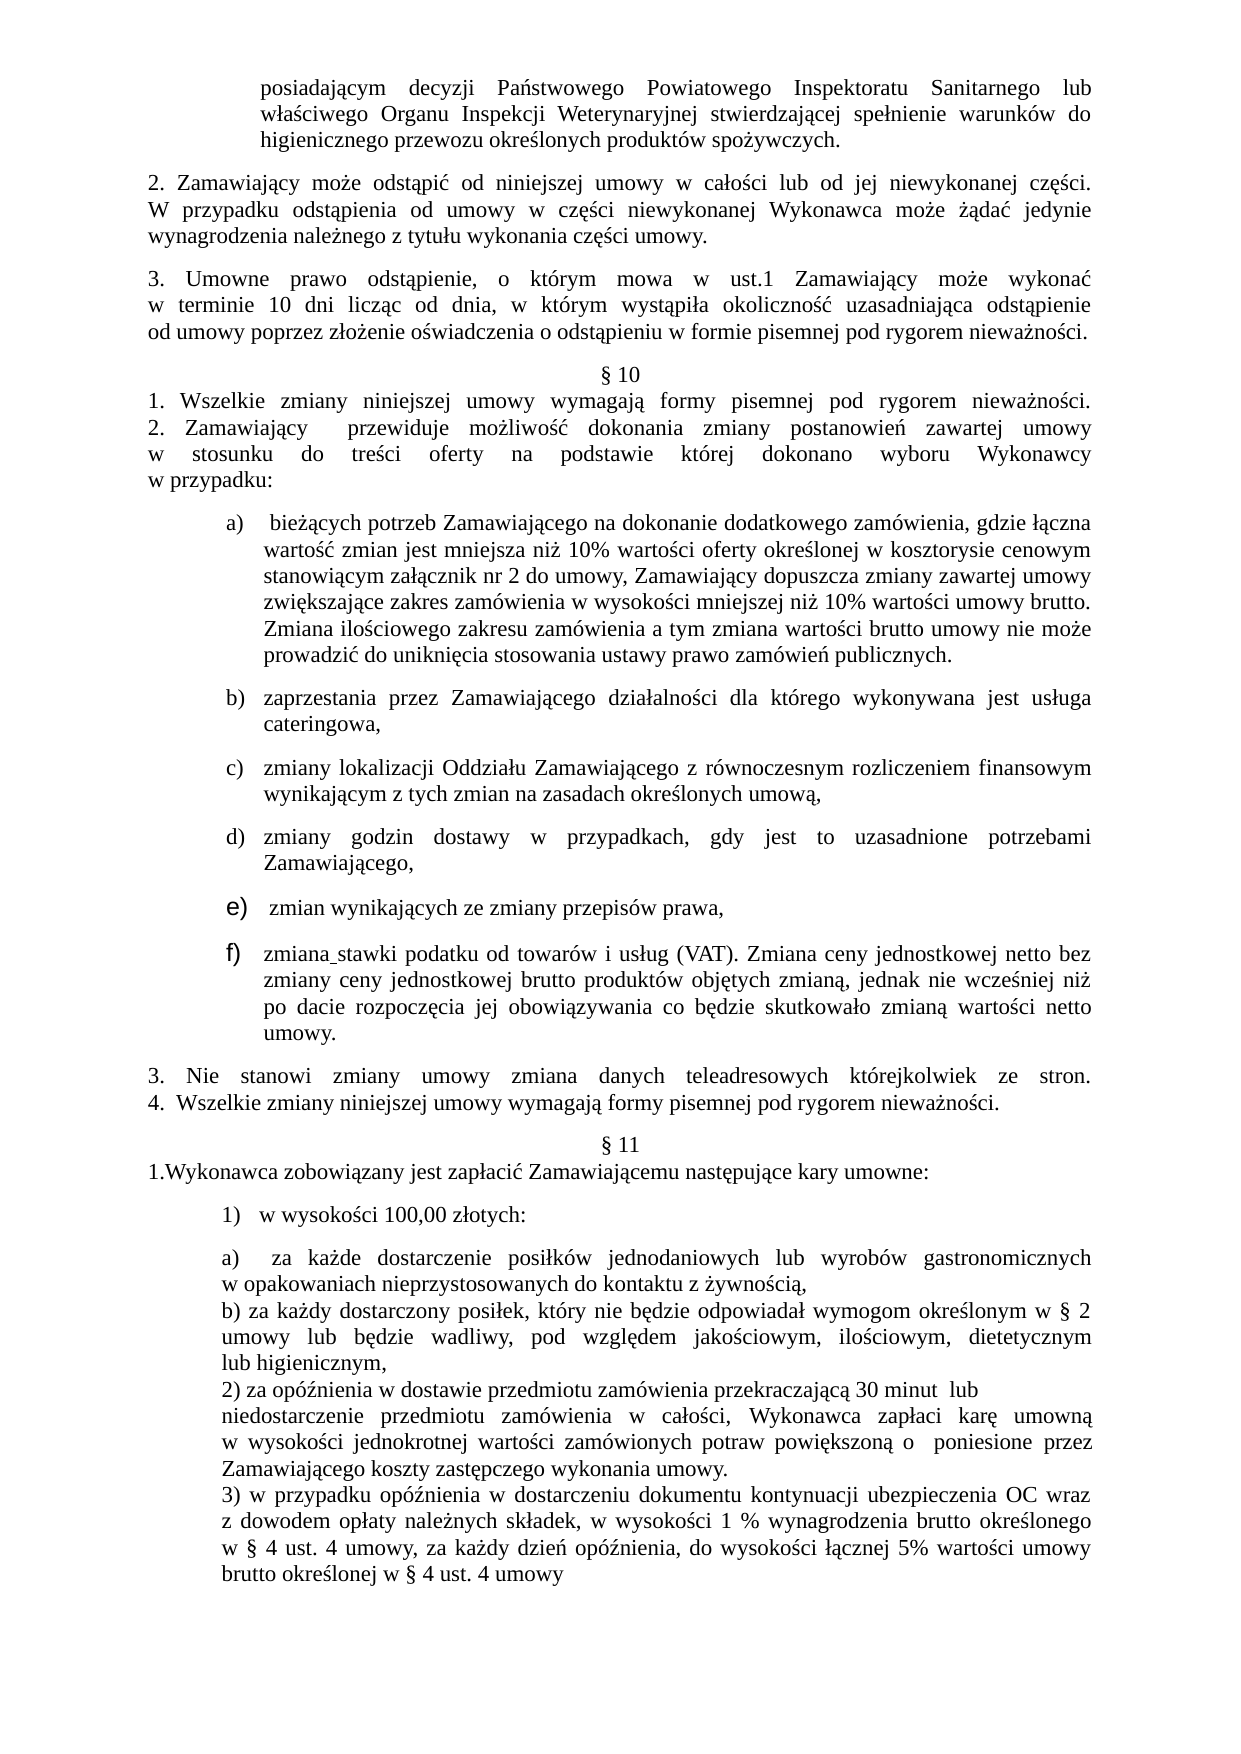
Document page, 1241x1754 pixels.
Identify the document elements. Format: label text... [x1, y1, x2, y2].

list 3) w przypadku opóźnienia w dostarczeniu dokumentu kontynuacji ubezpieczenia OC wraz z dowodem opłaty należnych składek, w wysokości 1 % wynagrodzenia brutto określonego w § 4 ust. 4 umowy, za każdy dzień opóźnienia, do wysokości łącznej 5% wartości umowy brutto określonej w § 4 ust. 4 umowy [221, 1481, 1093, 1587]
list 3. Nie stanowi zmiany umowy zmiana danych teleadresowych którejkolwiek ze stron. 4. Wszelkie zmiany niniejszej umowy wymagają formy pisemnej pod rygorem nieważności. [148, 1062, 1093, 1115]
list 3. Umowne prawo odstąpienie, o którym mowa w ust.1 Zamawiający może wykonać w terminie 10 dni licząc od dnia, w którym wystąpiła okoliczność uzasadniająca odstąpienie od umowy poprzez złożenie oświadczenia o odstąpieniu w formie pisemnej pod rygorem nieważności. [148, 265, 1093, 344]
text b) za każdy dostarczony posiłek, który nie będzie odpowiadał wymogom określonym w § 2 umowy lub będzie wadliwy, pod względem jakościowym, ilościowym, dietetycznym lub higienicznym, [221, 1297, 1093, 1376]
list posiadającym decyzji Państwowego Powiatowego Inspektoratu Sanitarnego lub właściwego Organu Inspekcji Weterynaryjnej stwierdzającej spełnienie warunków do higienicznego przewozu określonych produktów spożywczych. [223, 74, 1093, 153]
list bieżących potrzeb Zamawiającego na dokonanie dodatkowego zamówienia, gdzie łączna wartość zmian jest mniejsza niż 10% wartości oferty określonej w kosztorysie cenowym stanowiącym załącznik nr 2 do umowy, Zamawiający dopuszcza zmiany zawartej umowy zwiększające zakres zamówienia w wysokości mniejszej niż 10% wartości umowy brutto. Zmiana ilościowego zakresu zamówienia a tym zmiana wartości brutto umowy nie może prowadzić do uniknięcia stosowania ustawy prawo zamówień publicznych. [226, 509, 1093, 667]
list zaprzestania przez Zamawiającego działalności dla którego wykonywana jest usługa cateringowa, [226, 684, 1093, 737]
list 2. Zamawiający może odstąpić od niniejszej umowy w całości lub od jej niewykonanej części. W przypadku odstąpienia od umowy w części niewykonanej Wykonawca może żądać jedynie wynagrodzenia należnego z tytułu wykonania części umowy. [148, 169, 1093, 248]
text 2) za opóźnienia w dostawie przedmiotu zamówienia przekraczającą 30 minut lub [221, 1376, 1093, 1402]
list zmian wynikających ze zmiany przepisów prawa, [226, 892, 1093, 921]
list 1.Wykonawca zobowiązany jest zapłacić Zamawiającemu następujące kary umowne: [148, 1158, 1093, 1184]
text a) za każde dostarczenie posiłków jednodaniowych lub wyrobów gastronomicznych w opakowaniach nieprzystosowanych do kontaktu z żywnością, [221, 1244, 1093, 1297]
text § 11 [148, 1132, 1093, 1158]
list 1. Wszelkie zmiany niniejszej umowy wymagają formy pisemnej pod rygorem nieważności. 2. Zamawiający przewiduje możliwość dokonania zmiany postanowień zawartej umowy w stosunku do treści oferty na podstawie której dokonano wyboru Wykonawcy w przypadku: [148, 387, 1093, 493]
list w wysokości 100,00 złotych: [221, 1201, 1093, 1227]
text niedostarczenie przedmiotu zamówienia w całości, Wykonawca zapłaci karę umowną w wysokości jednokrotnej wartości zamówionych potraw powiększoną o poniesione przez Zamawiającego koszty zastępczego wykonania umowy. [221, 1402, 1093, 1481]
list zmiany godzin dostawy w przypadkach, gdy jest to uzasadnione potrzebami Zamawiającego, [226, 823, 1093, 876]
list zmiany lokalizacji Oddziału Zamawiającego z równoczesnym rozliczeniem finansowym wynikającym z tych zmian na zasadach określonych umową, [226, 753, 1093, 806]
list zmiana stawki podatku od towarów i usług (VAT). Zmiana ceny jednostkowej netto bez zmiany ceny jednostkowej brutto produktów objętych zmianą, jednak nie wcześniej niż po dacie rozpoczęcia jej obowiązywania co będzie skutkowało zmianą wartości netto umowy. [226, 938, 1093, 1046]
text § 10 [148, 361, 1093, 387]
